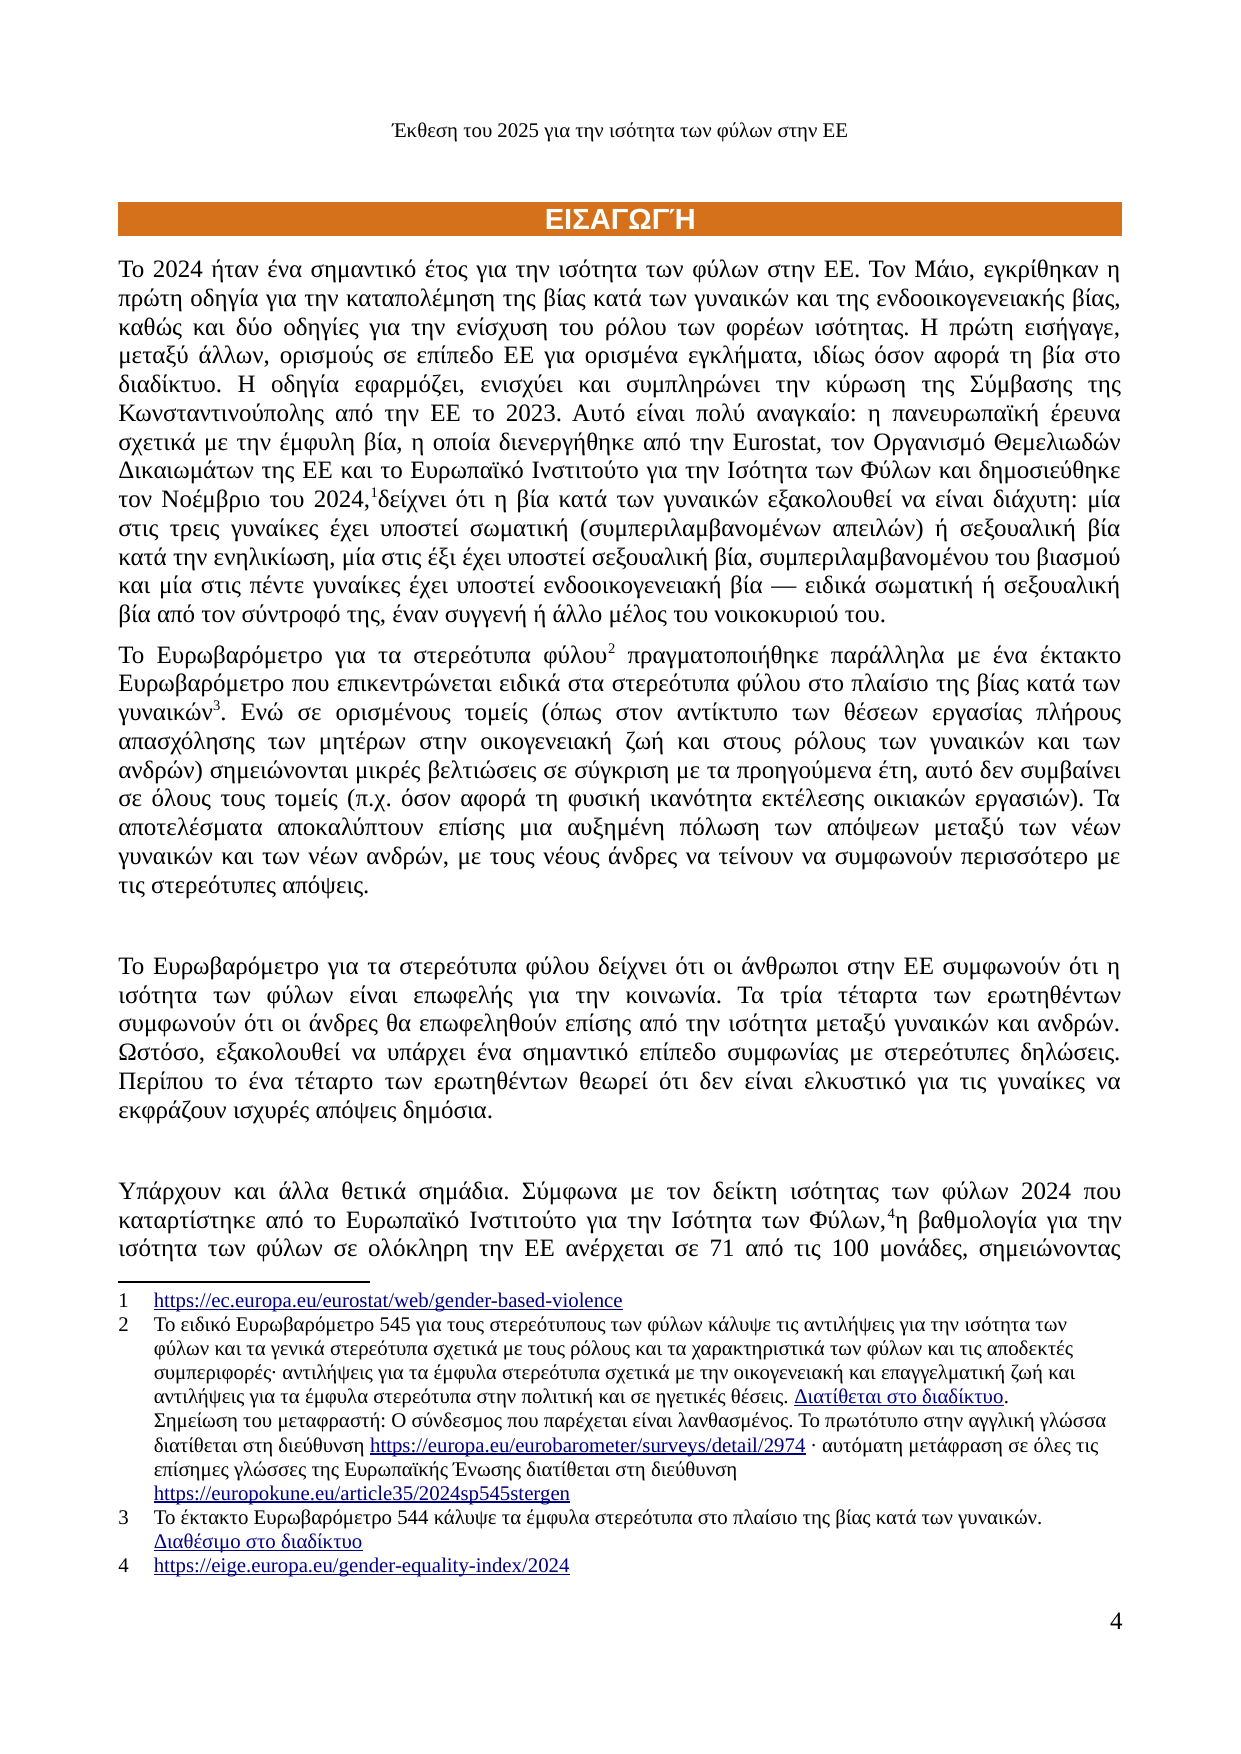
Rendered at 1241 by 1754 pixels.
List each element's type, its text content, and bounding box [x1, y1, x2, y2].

text https://ec.europa.eu/eurostat/web/gender-based-violence [118, 1288, 1122, 1312]
text Το ειδικό Ευρωβαρόμετρο 545 για τους στερεότυπους των φύλων κάλυψε τις αντιλήψεις για την ισότητα των φύλων και τα γενικά στερεότυπα σχετικά με τους ρόλους και τα χαρακτηριστικά των φύλων και τις αποδεκτές συμπεριφορές· αντιλήψεις για τα έμφυλα στερεότυπα σχετικά με την οικογενειακή και επαγγελματική ζωή και αντιλήψεις για τα έμφυλα στερεότυπα στην πολιτική και σε ηγετικές θέσεις. Διατίθεται στο διαδίκτυο. Σημείωση του μεταφραστή: Ο σύνδεσμος που παρέχεται είναι λανθασμένος. Το πρωτότυπο στην αγγλική γλώσσα διατίθεται στη διεύθυνση https://europa.eu/eurobarometer/surveys/detail/2974 · αυτόματη μετάφραση σε όλες τις επίσημες γλώσσες της Ευρωπαϊκής Ένωσης διατίθεται στη διεύθυνση https://europokune.eu/article35/2024sp545stergen [118, 1312, 1122, 1505]
text Το 2024 ήταν ένα σημαντικό έτος για την ισότητα των φύλων στην ΕΕ. Τον Μάιο, εγκρίθηκαν η πρώτη οδηγία για την καταπολέμηση της βίας κατά των γυναικών και της ενδοοικογενειακής βίας, καθώς και δύο οδηγίες για την ενίσχυση του ρόλου των φορέων ισότητας. Η πρώτη εισήγαγε, μεταξύ άλλων, ορισμούς σε επίπεδο ΕΕ για ορισμένα εγκλήματα, ιδίως όσον αφορά τη βία στο διαδίκτυο. Η οδηγία εφαρμόζει, ενισχύει και συμπληρώνει την κύρωση της Σύμβασης της Κωνσταντινούπολης από την ΕΕ το 2023. Αυτό είναι πολύ αναγκαίο: η πανευρωπαϊκή έρευνα σχετικά με την έμφυλη βία, η οποία διενεργήθηκε από την Eurostat, τον Οργανισμό Θεμελιωδών Δικαιωμάτων της ΕΕ και το Ευρωπαϊκό Ινστιτούτο για την Ισότητα των Φύλων και δημοσιεύθηκε τον Νοέμβριο του 2024,δείχνει ότι η βία κατά των γυναικών εξακολουθεί να είναι διάχυτη: μία στις τρεις γυναίκες έχει υποστεί σωματική (συμπεριλαμβανομένων απειλών) ή σεξουαλική βία κατά την ενηλικίωση, μία στις έξι έχει υποστεί σεξουαλική βία, συμπεριλαμβανομένου του βιασμού και μία στις πέντε γυναίκες έχει υποστεί ενδοοικογενειακή βία — ειδικά σωματική ή σεξουαλική βία από τον σύντροφό της, έναν συγγενή ή άλλο μέλος του νοικοκυριού του. [118, 254, 1122, 628]
text Το έκτακτο Ευρωβαρόμετρο 544 κάλυψε τα έμφυλα στερεότυπα στο πλαίσιο της βίας κατά των γυναικών. Διαθέσιμο στο διαδίκτυο [118, 1505, 1122, 1553]
text Υπάρχουν και άλλα θετικά σημάδια. Σύμφωνα με τον δείκτη ισότητας των φύλων 2024 που καταρτίστηκε από το Ευρωπαϊκό Ινστιτούτο για την Ισότητα των Φύλων,η βαθμολογία για την ισότητα των φύλων σε ολόκληρη την ΕΕ ανέρχεται σε 71 από τις 100 μονάδες, σημειώνοντας [118, 1176, 1122, 1262]
text Το Ευρωβαρόμετρο για τα στερεότυπα φύλου δείχνει ότι οι άνθρωποι στην ΕΕ συμφωνούν ότι η ισότητα των φύλων είναι επωφελής για την κοινωνία. Τα τρία τέταρτα των ερωτηθέντων συμφωνούν ότι οι άνδρες θα επωφεληθούν επίσης από την ισότητα μεταξύ γυναικών και ανδρών. Ωστόσο, εξακολουθεί να υπάρχει ένα σημαντικό επίπεδο συμφωνίας με στερεότυπες δηλώσεις. Περίπου το ένα τέταρτο των ερωτηθέντων θεωρεί ότι δεν είναι ελκυστικό για τις γυναίκες να εκφράζουν ισχυρές απόψεις δημόσια. [118, 951, 1122, 1123]
text https://eige.europa.eu/gender-equality-index/2024 [118, 1553, 1122, 1577]
text Το Ευρωβαρόμετρο για τα στερεότυπα φύλου πραγματοποιήθηκε παράλληλα με ένα έκτακτο Ευρωβαρόμετρο που επικεντρώνεται ειδικά στα στερεότυπα φύλου στο πλαίσιο της βίας κατά των γυναικών. Ενώ σε ορισμένους τομείς (όπως στον αντίκτυπο των θέσεων εργασίας πλήρους απασχόλησης των μητέρων στην οικογενειακή ζωή και στους ρόλους των γυναικών και των ανδρών) σημειώνονται μικρές βελτιώσεις σε σύγκριση με τα προηγούμενα έτη, αυτό δεν συμβαίνει σε όλους τους τομείς (π.χ. όσον αφορά τη φυσική ικανότητα εκτέλεσης οικιακών εργασιών). Τα αποτελέσματα αποκαλύπτουν επίσης μια αυξημένη πόλωση των απόψεων μεταξύ των νέων γυναικών και των νέων ανδρών, με τους νέους άνδρες να τείνουν να συμφωνούν περισσότερο με τις στερεότυπες απόψεις. [118, 640, 1122, 898]
subtitle ΕΙΣΑΓΩΓΉ [118, 202, 1122, 236]
